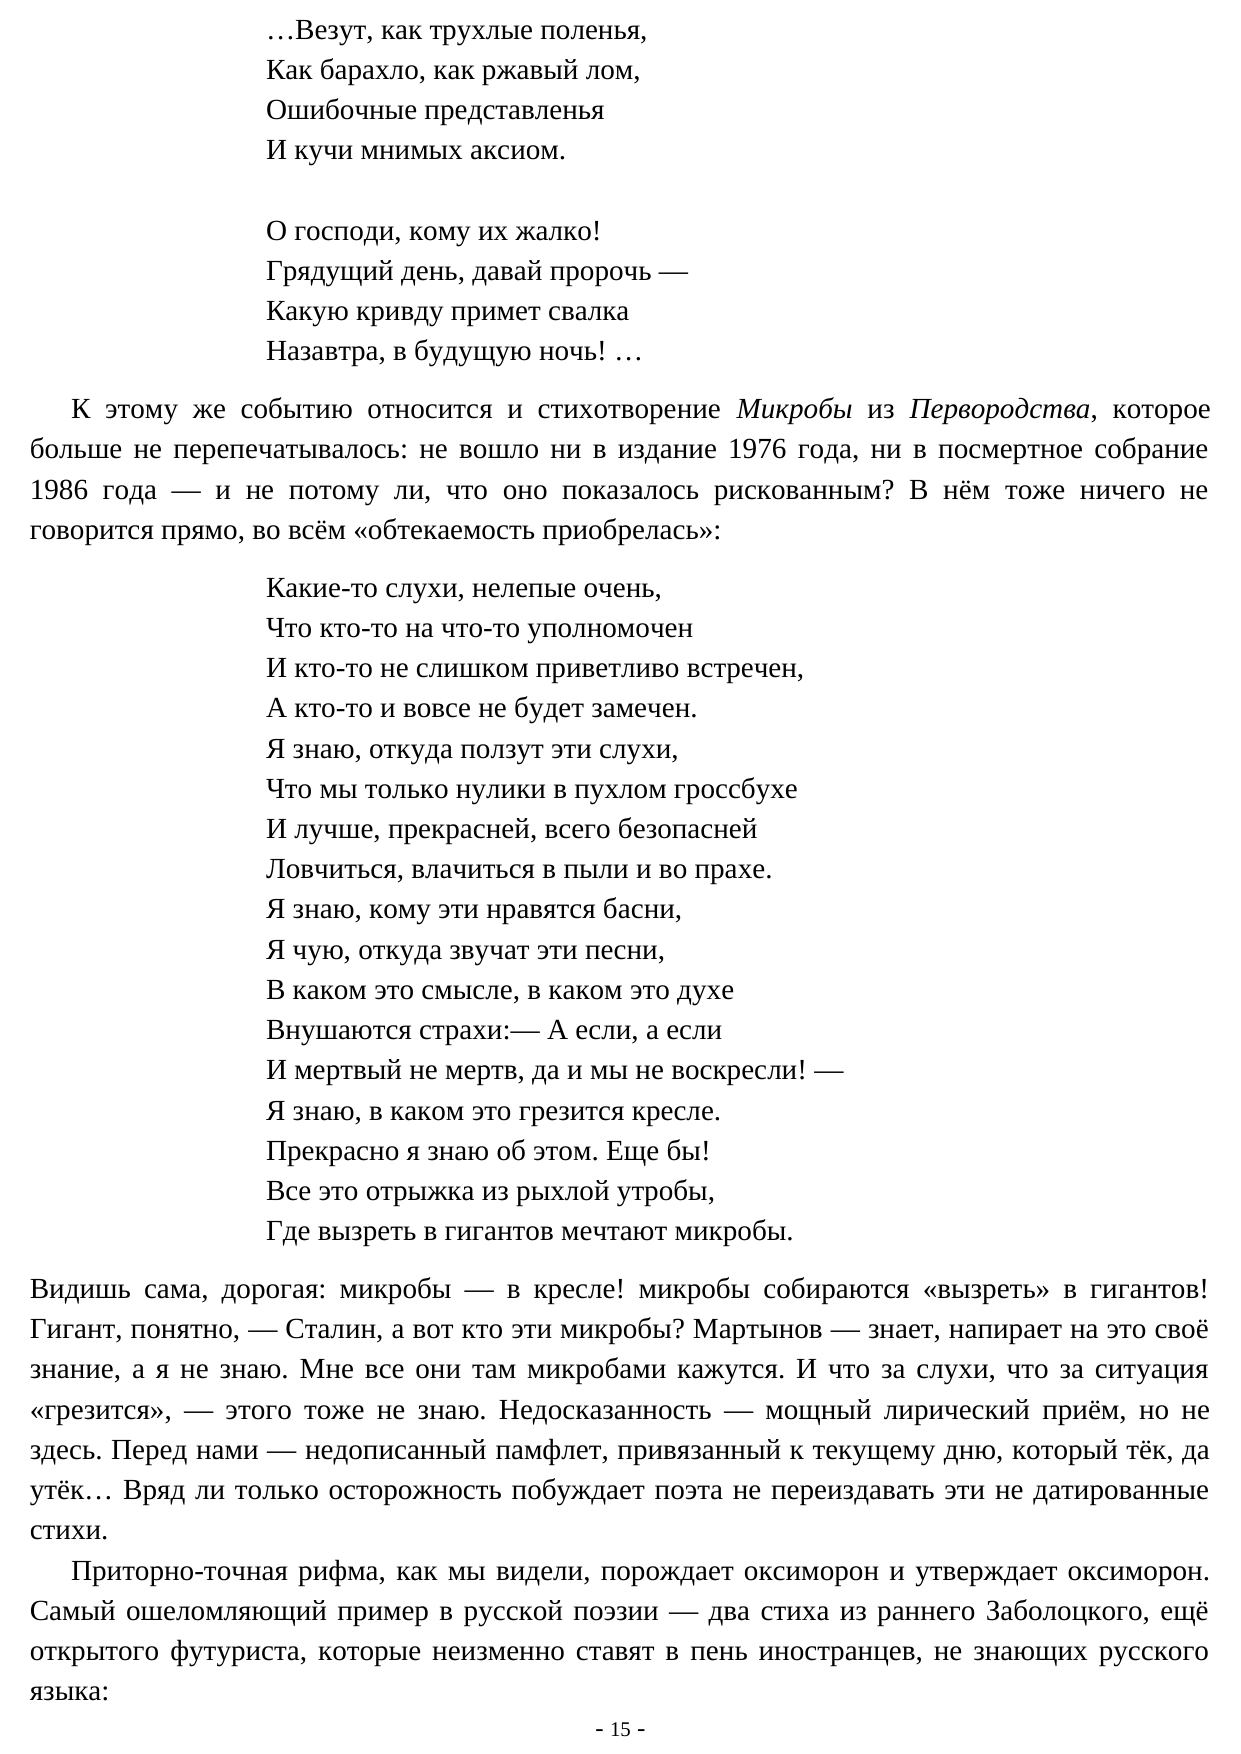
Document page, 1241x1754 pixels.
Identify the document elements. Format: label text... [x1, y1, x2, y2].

text Видишь сама, дорогая: микробы — в кресле! микробы собираются «вызреть» в гигантов! Гигант, понятно, — Сталин, а вот кто эти микробы? Мартынов — знает, напирает на это своё знание, а я не знаю. Мне все они там микробами кажутся. И что за слухи, что за ситуация «грезится», — этого тоже не знаю. Недосказанность — мощный лирический приём, но не здесь. Перед нами — недописанный памфлет, привязанный к текущему дню, который тёк, да утёк… Вряд ли только осторожность побуждает поэта не переиздавать эти не датированные стихи. [29, 1271, 1211, 1546]
text К этому же событию относится и стихотворение Микробы из Первородства, которое больше не перепечатывалось: не вошло ни в издание 1976 года, ни в посмертное собрание 1986 года — и не потому ли, что оно показалось рискованным? В нём тоже ничего не говорится прямо, во всём «обтекаемость приобрелась»: [29, 391, 1211, 546]
text …Везут, как трухлые поленья, Как барахло, как ржавый лом, Ошибочные представленья И кучи мнимых аксиом. О господи, кому их жалко! Грядущий день, давай пророчь — Какую кривду примет свалка Назавтра, в будущую ночь! … [266, 12, 1211, 367]
text Какие-то слухи, нелепые очень, Что кто-то на что-то уполномочен И кто-то не слишком приветливо встречен, А кто-то и вовсе не будет замечен. Я знаю, откуда ползут эти слухи, Что мы только нулики в пухлом гроссбухе И лучше, прекрасней, всего безопасней Ловчиться, влачиться в пыли и во прахе. Я знаю, кому эти нравятся басни, Я чую, откуда звучат эти песни, В каком это смысле, в каком это духе Внушаются страхи:— А если, а если И мертвый не мертв, да и мы не воскресли! — Я знаю, в каком это грезится кресле. Прекрасно я знаю об этом. Еще бы! Все это отрыжка из рыхлой утробы, Где вызреть в гигантов мечтают микробы. [266, 570, 1211, 1247]
text Приторно-точная рифма, как мы видели, порождает оксиморон и утверждает оксиморон. Самый ошеломляющий пример в русской поэзии — два стиха из раннего Заболоцкого, ещё открытого футуриста, которые неизменно ставят в пень иностранцев, не знающих русского языка: [29, 1553, 1211, 1707]
